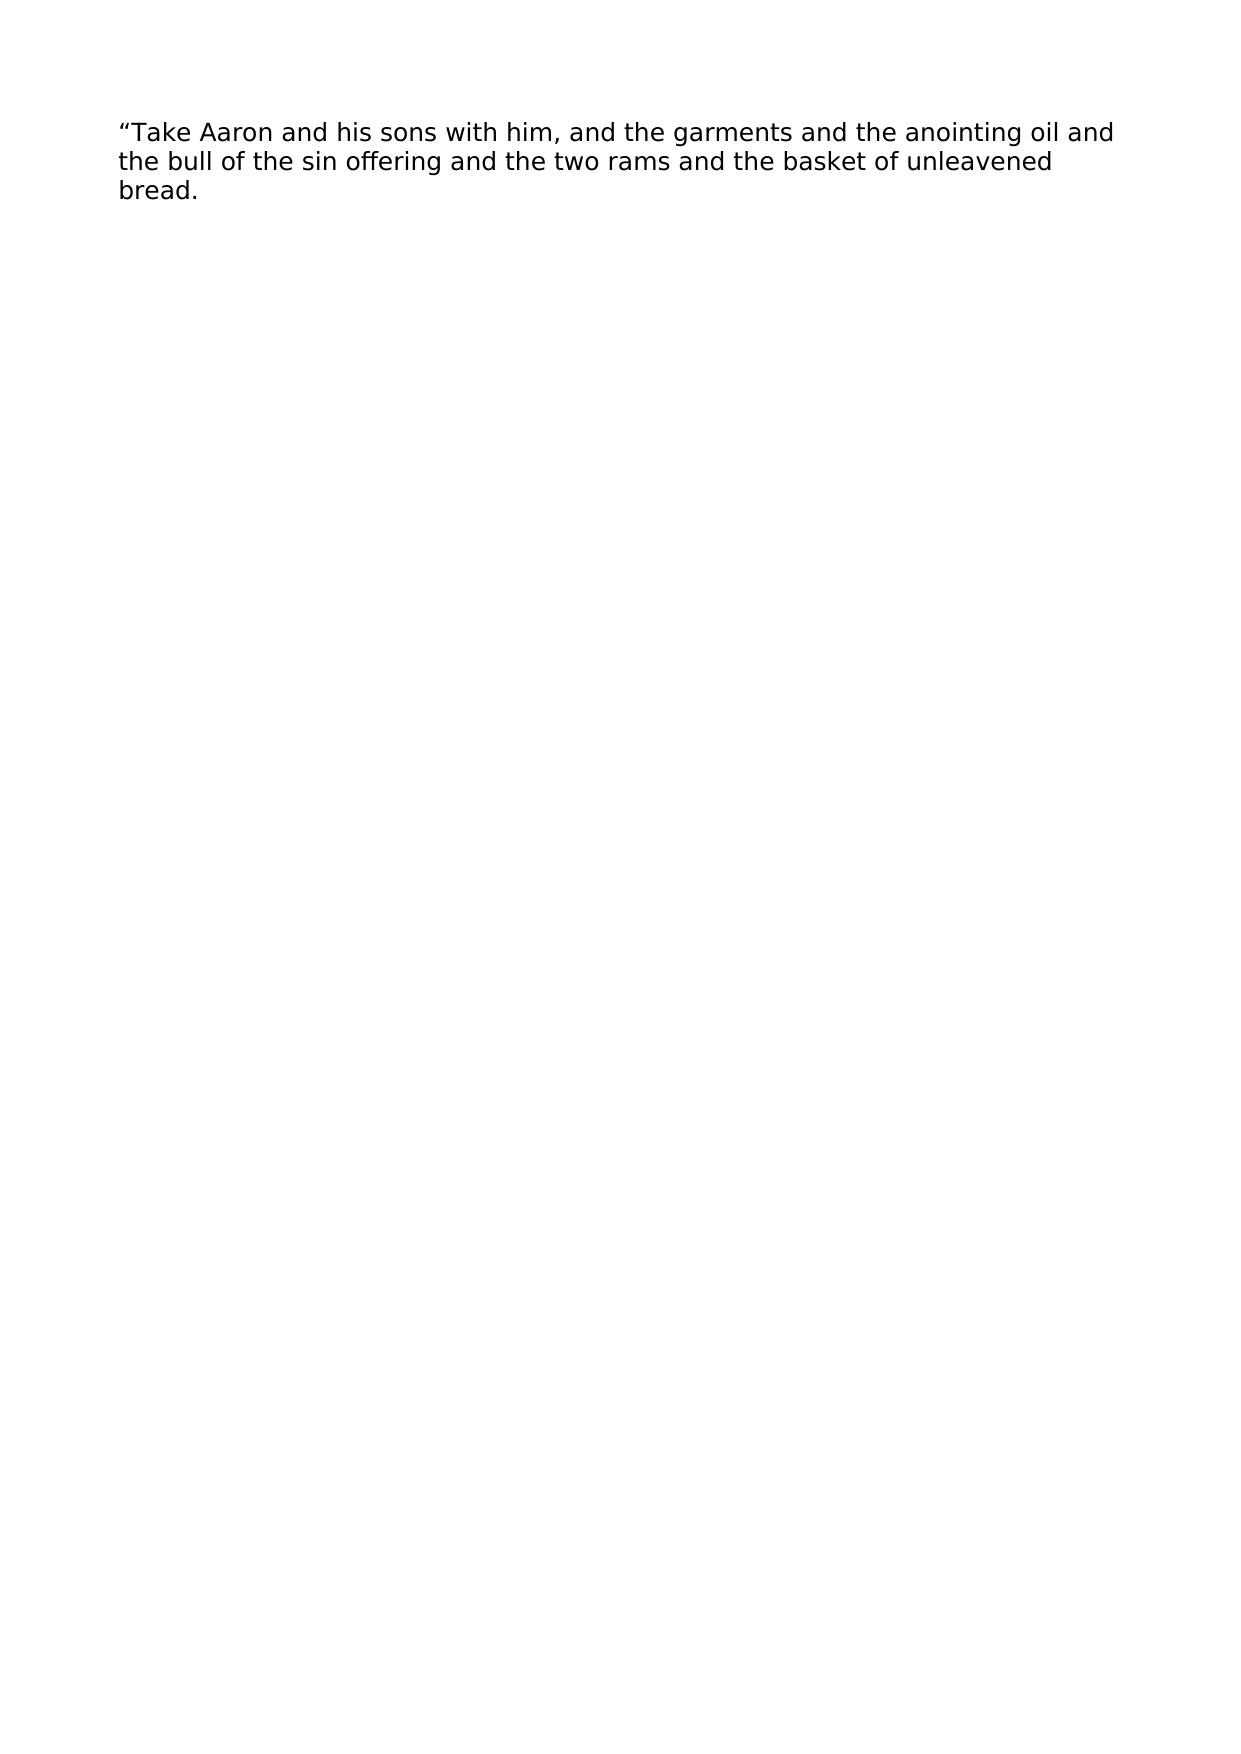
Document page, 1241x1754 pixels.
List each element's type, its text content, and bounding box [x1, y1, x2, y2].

text “Take Aaron and his sons with him, and the garments and the anointing oil and the bull of the sin offering and the two rams and the basket of unleavened bread. [118, 118, 1122, 206]
